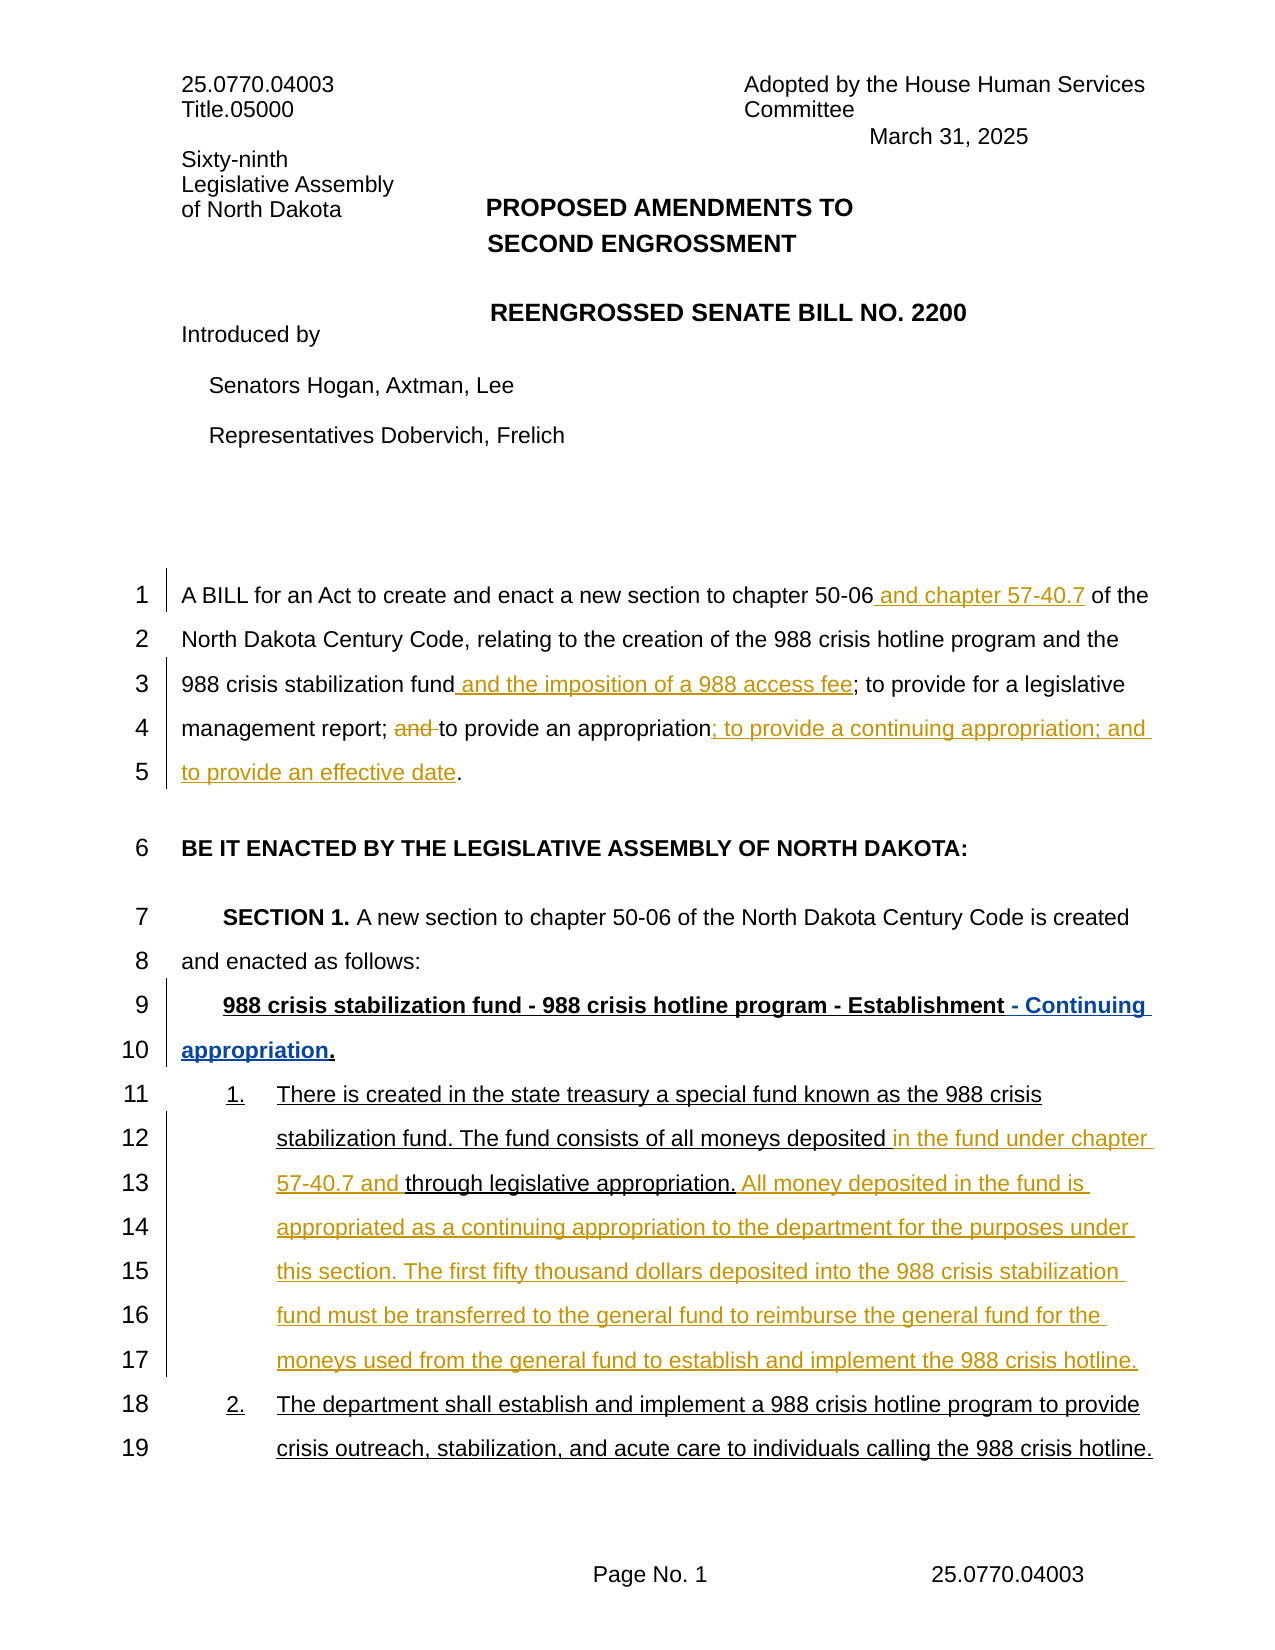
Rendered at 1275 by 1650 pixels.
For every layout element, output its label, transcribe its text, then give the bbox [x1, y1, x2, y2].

text Legislative Assembly [181, 173, 1154, 198]
table_cell Sixty-ninth [181, 123, 744, 173]
text Introduced by [181, 323, 1154, 348]
title REENGROSSED Senate BILL NO. 2200 [490, 297, 967, 326]
table_header Adopted by the House Human Services Committee [744, 73, 1153, 123]
text 1. There is created in the state treasury a special fund known as the 988 crisis stabilization fund. The fund consists of all moneys deposited in the fund under chapter 57‑40.7 and through legislative appropriation. All money deposited in the fund is appropriated as a continuing appropriation to the department for the purposes under this section. The first fifty thousand dollars deposited into the 988 crisis stabilization fund must be transferred to the general fund to reimburse the general fund for the moneys used from the general fund to establish and implement the 988 crisis hotline. [181, 1067, 1154, 1377]
title SECOND ENGROSSMENT [487, 231, 797, 258]
title PROPOSED AMENDMENTS TO [486, 192, 872, 221]
text of North Dakota [181, 198, 1154, 223]
title A BILL for an Act to create and enact a new section to chapter 50‑06 and chapter 57‑40.7 of the North Dakota Century Code, relating to the creation of the 988 crisis hotline program and the 988 crisis stabilization fund and the imposition of a 988 access fee; to provide for a legislative management report; to provide an appropriation; to provide a continuing appropriation; and to provide an effective date. [181, 568, 1154, 789]
text 2. The department shall establish and implement a 988 crisis hotline program to provide crisis outreach, stabilization, and acute care to individuals calling the 988 crisis hotline. [181, 1377, 1154, 1465]
subtitle 988 crisis stabilization fund - 988 crisis hotline program - Establishment ‑ Continuing appropriation. [181, 978, 1154, 1067]
text Representatives Dobervich, Frelich [208, 425, 1154, 448]
text BE IT ENACTED BY THE LEGISLATIVE ASSEMBLY OF NORTH DAKOTA: [181, 821, 1154, 865]
text Senators Hogan, Axtman, Lee [208, 375, 1154, 398]
table_header 25.0770.04003 Title.05000 [181, 73, 744, 123]
table_cell March 31, 2025 [744, 123, 1153, 173]
text SECTION 1. A new section to chapter 50‑06 of the North Dakota Century Code is created and enacted as follows: [181, 890, 1154, 978]
